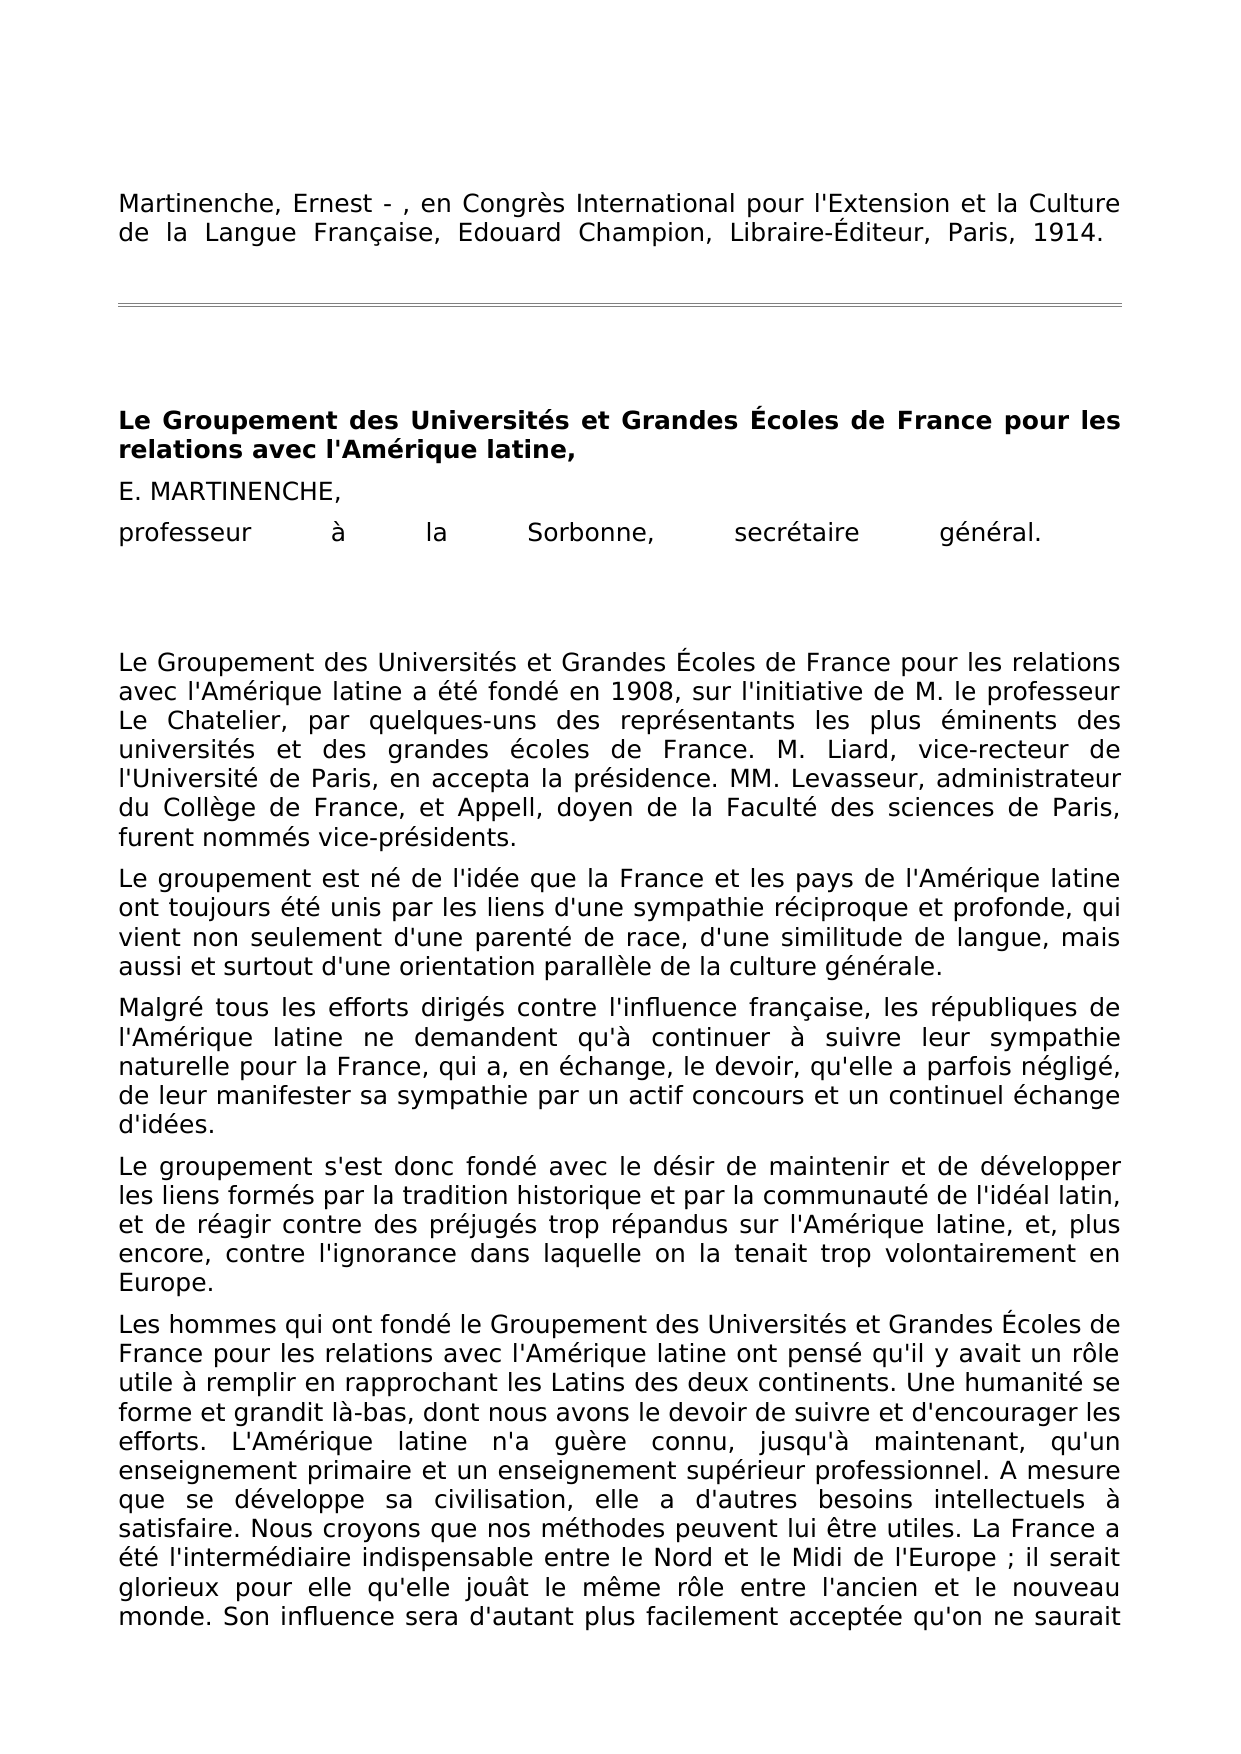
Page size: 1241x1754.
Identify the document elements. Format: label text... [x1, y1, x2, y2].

text Le Groupement des Universités et Grandes Écoles de France pour les relations avec l'Amérique latine, [118, 406, 1122, 464]
text E. MARTINENCHE, [118, 477, 1122, 506]
text Martinenche, Ernest - FIXME internalmedia: figari:anexos:martinenche_e._-_le_groupement_des_universites_in_congres_international_pour_l_extension_et_la_culture_de_la_langue_francaise-2.pdf, en Congrès International pour l'Extension et la Culture de la Langue Française, Edouard Champion, Libraire-Éditeur, Paris, 1914. [118, 189, 1122, 276]
text Malgré tous les efforts dirigés contre l'influence française, les républiques de l'Amérique latine ne demandent qu'à continuer à suivre leur sympathie naturelle pour la France, qui a, en échange, le devoir, qu'elle a parfois négligé, de leur manifester sa sympathie par un actif concours et un continuel échange d'idées. [118, 994, 1122, 1139]
text professeur à la Sorbonne, secrétaire général. [118, 519, 1122, 635]
text Le Groupement des Universités et Grandes Écoles de France pour les relations avec l'Amérique latine a été fondé en 1908, sur l'initiative de M. le professeur Le Chatelier, par quelques-uns des représentants les plus éminents des universités et des grandes écoles de France. M. Liard, vice-recteur de l'Université de Paris, en accepta la présidence. MM. Levasseur, administrateur du Collège de France, et Appell, doyen de la Faculté des sciences de Paris, furent nommés vice-présidents. [118, 648, 1122, 852]
text Les hommes qui ont fondé le Groupement des Universités et Grandes Écoles de France pour les relations avec l'Amérique latine ont pensé qu'il y avait un rôle utile à remplir en rapprochant les Latins des deux continents. Une humanité se forme et grandit là-bas, dont nous avons le devoir de suivre et d'encourager les efforts. L'Amérique latine n'a guère connu, jusqu'à maintenant, qu'un enseignement primaire et un enseignement supérieur professionnel. A mesure que se développe sa civilisation, elle a d'autres besoins intellectuels à satisfaire. Nous croyons que nos méthodes peuvent lui être utiles. La France a été l'intermédiaire indispensable entre le Nord et le Midi de l'Europe ; il serait glorieux pour elle qu'elle jouât le même rôle entre l'ancien et le nouveau monde. Son influence sera d'autant plus facilement acceptée qu'on ne saurait [118, 1310, 1122, 1631]
text Le groupement s'est donc fondé avec le désir de maintenir et de développer les liens formés par la tradition historique et par la communauté de l'idéal latin, et de réagir contre des préjugés trop répandus sur l'Amérique latine, et, plus encore, contre l'ignorance dans laquelle on la tenait trop volontairement en Europe. [118, 1152, 1122, 1298]
text Le groupement est né de l'idée que la France et les pays de l'Amérique latine ont toujours été unis par les liens d'une sympathie réciproque et profonde, qui vient non seulement d'une parenté de race, d'une similitude de langue, mais aussi et surtout d'une orientation parallèle de la culture générale. [118, 864, 1122, 981]
